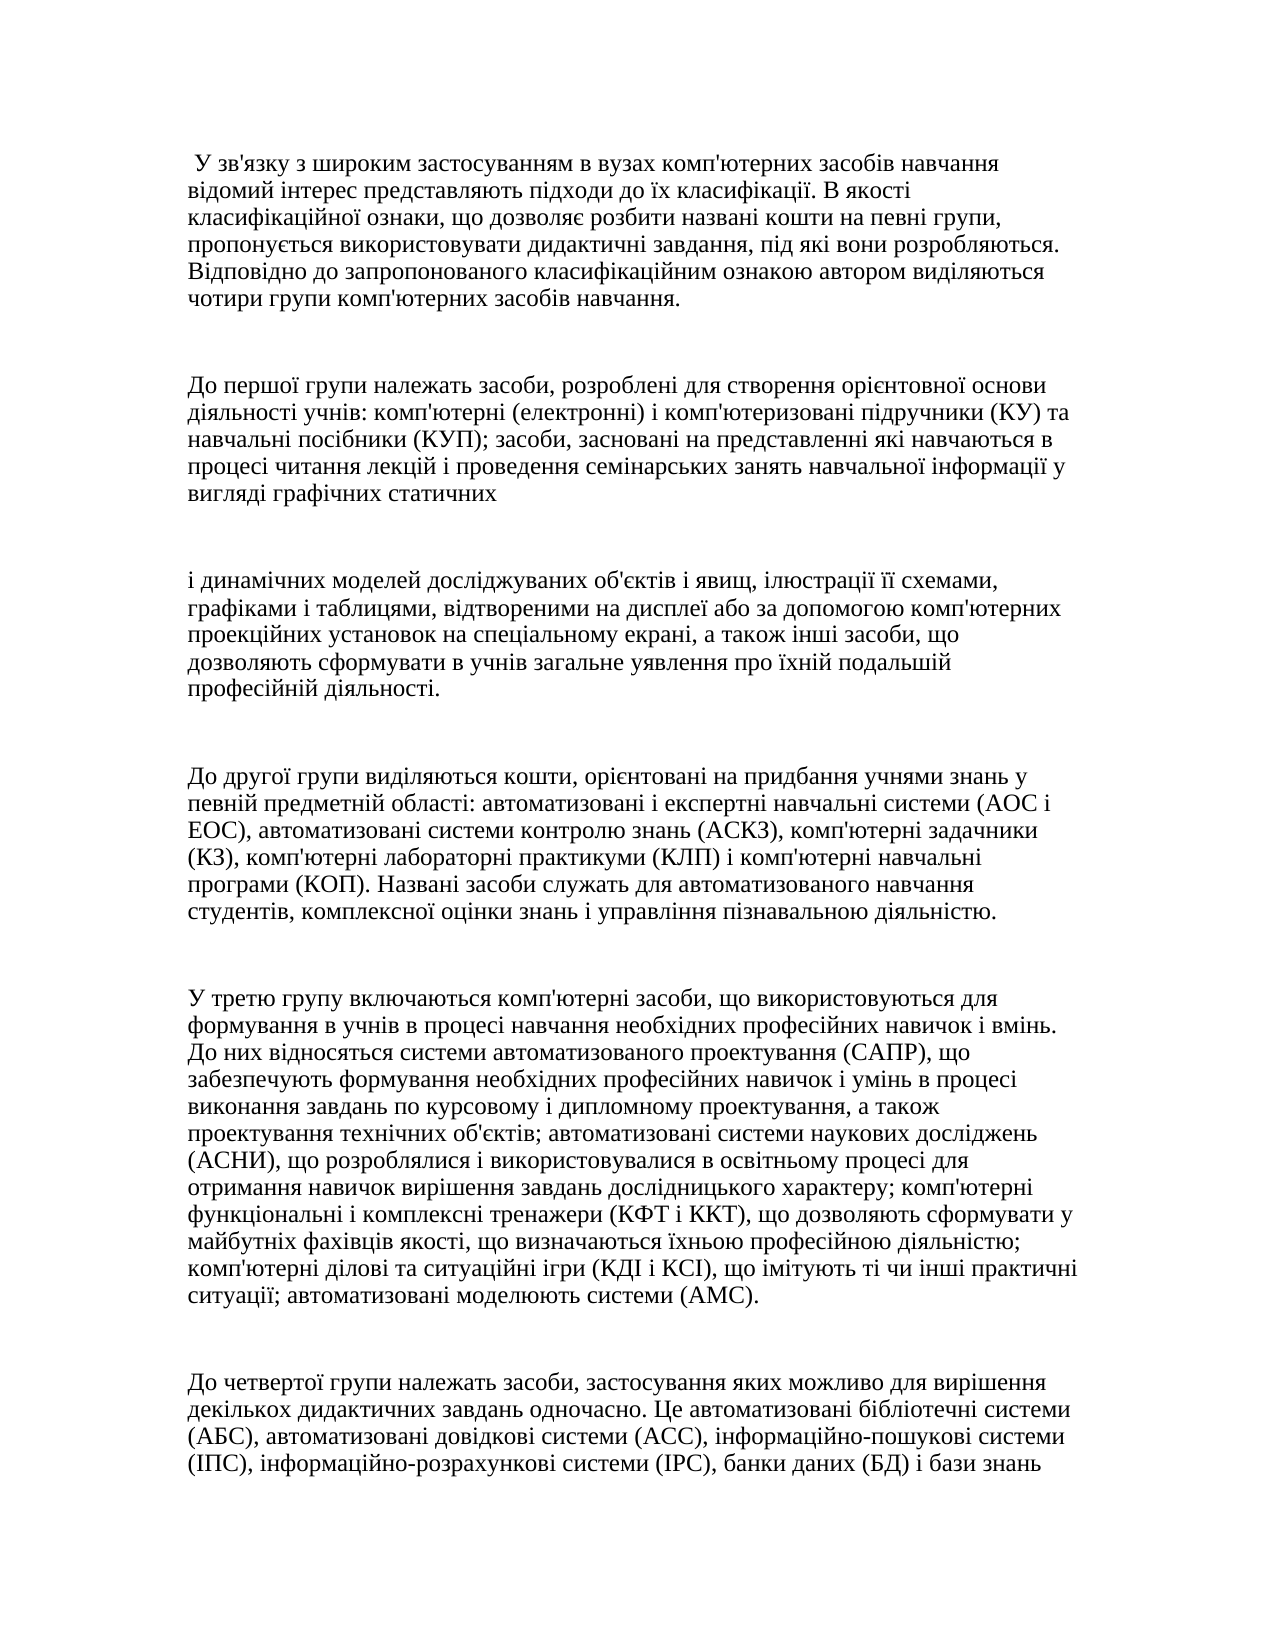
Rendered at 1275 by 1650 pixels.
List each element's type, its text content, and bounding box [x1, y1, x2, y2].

text До першої групи належать засоби, розроблені для створення орієнтовної основи діяльності учнів: комп'ютерні (електронні) і комп'ютеризовані підручники (КУ) та навчальні посібники (КУП); засоби, засновані на представленні які навчаються в процесі читання лекцій і проведення семінарських занять навчальної інформації у вигляді графічних статичних [187, 372, 1087, 507]
text і динамічних моделей досліджуваних об'єктів і явищ, ілюстрації її схемами, графіками і таблицями, відтвореними на дисплеї або за допомогою комп'ютерних проекційних установок на спеціальному екрані, а також інші засоби, що дозволяють сформувати в учнів загальне уявлення про їхній подальшій професійній діяльності. [187, 567, 1087, 702]
text До другої групи виділяються кошти, орієнтовані на придбання учнями знань у певній предметній області: автоматизовані і експертні навчальні системи (АОС і ЕОС), автоматизовані системи контролю знань (АСКЗ), комп'ютерні задачники (КЗ), комп'ютерні лабораторні практикуми (КЛП) і комп'ютерні навчальні програми (КОП). Названі засоби служать для автоматизованого навчання студентів, комплексної оцінки знань і управління пізнавальною діяльністю. [187, 763, 1087, 924]
text У третю групу включаються комп'ютерні засоби, що використовуються для формування в учнів в процесі навчання необхідних професійних навичок і вмінь. До них відносяться системи автоматизованого проектування (САПР), що забезпечують формування необхідних професійних навичок і умінь в процесі виконання завдань по курсовому і дипломному проектування, а також проектування технічних об'єктів; автоматизовані системи наукових досліджень (АСНИ), що розроблялися і використовувалися в освітньому процесі для отримання навичок вирішення завдань дослідницького характеру; комп'ютерні функціональні і комплексні тренажери (КФТ і ККТ), що дозволяють сформувати у майбутніх фахівців якості, що визначаються їхньою професійною діяльністю; комп'ютерні ділові та ситуаційні ігри (КДІ і КСІ), що імітують ті чи інші практичні ситуації; автоматизовані моделюють системи (АМС). [187, 985, 1087, 1308]
text У зв'язку з широким застосуванням в вузах комп'ютерних засобів навчання відомий інтерес представляють підходи до їх класифікації. В якості класифікаційної ознаки, що дозволяє розбити названі кошти на певні групи, пропонується використовувати дидактичні завдання, під які вони розробляються. Відповідно до запропонованого класифікаційним ознакою автором виділяються чотири групи комп'ютерних засобів навчання. [187, 150, 1087, 312]
text До четвертої групи належать засоби, застосування яких можливо для вирішення декількох дидактичних завдань одночасно. Це автоматизовані бібліотечні системи (АБС), автоматизовані довідкові системи (АСС), інформаційно-пошукові системи (ІПС), інформаційно-розрахункові системи (ІРС), банки даних (БД) і бази знань [187, 1369, 1087, 1477]
